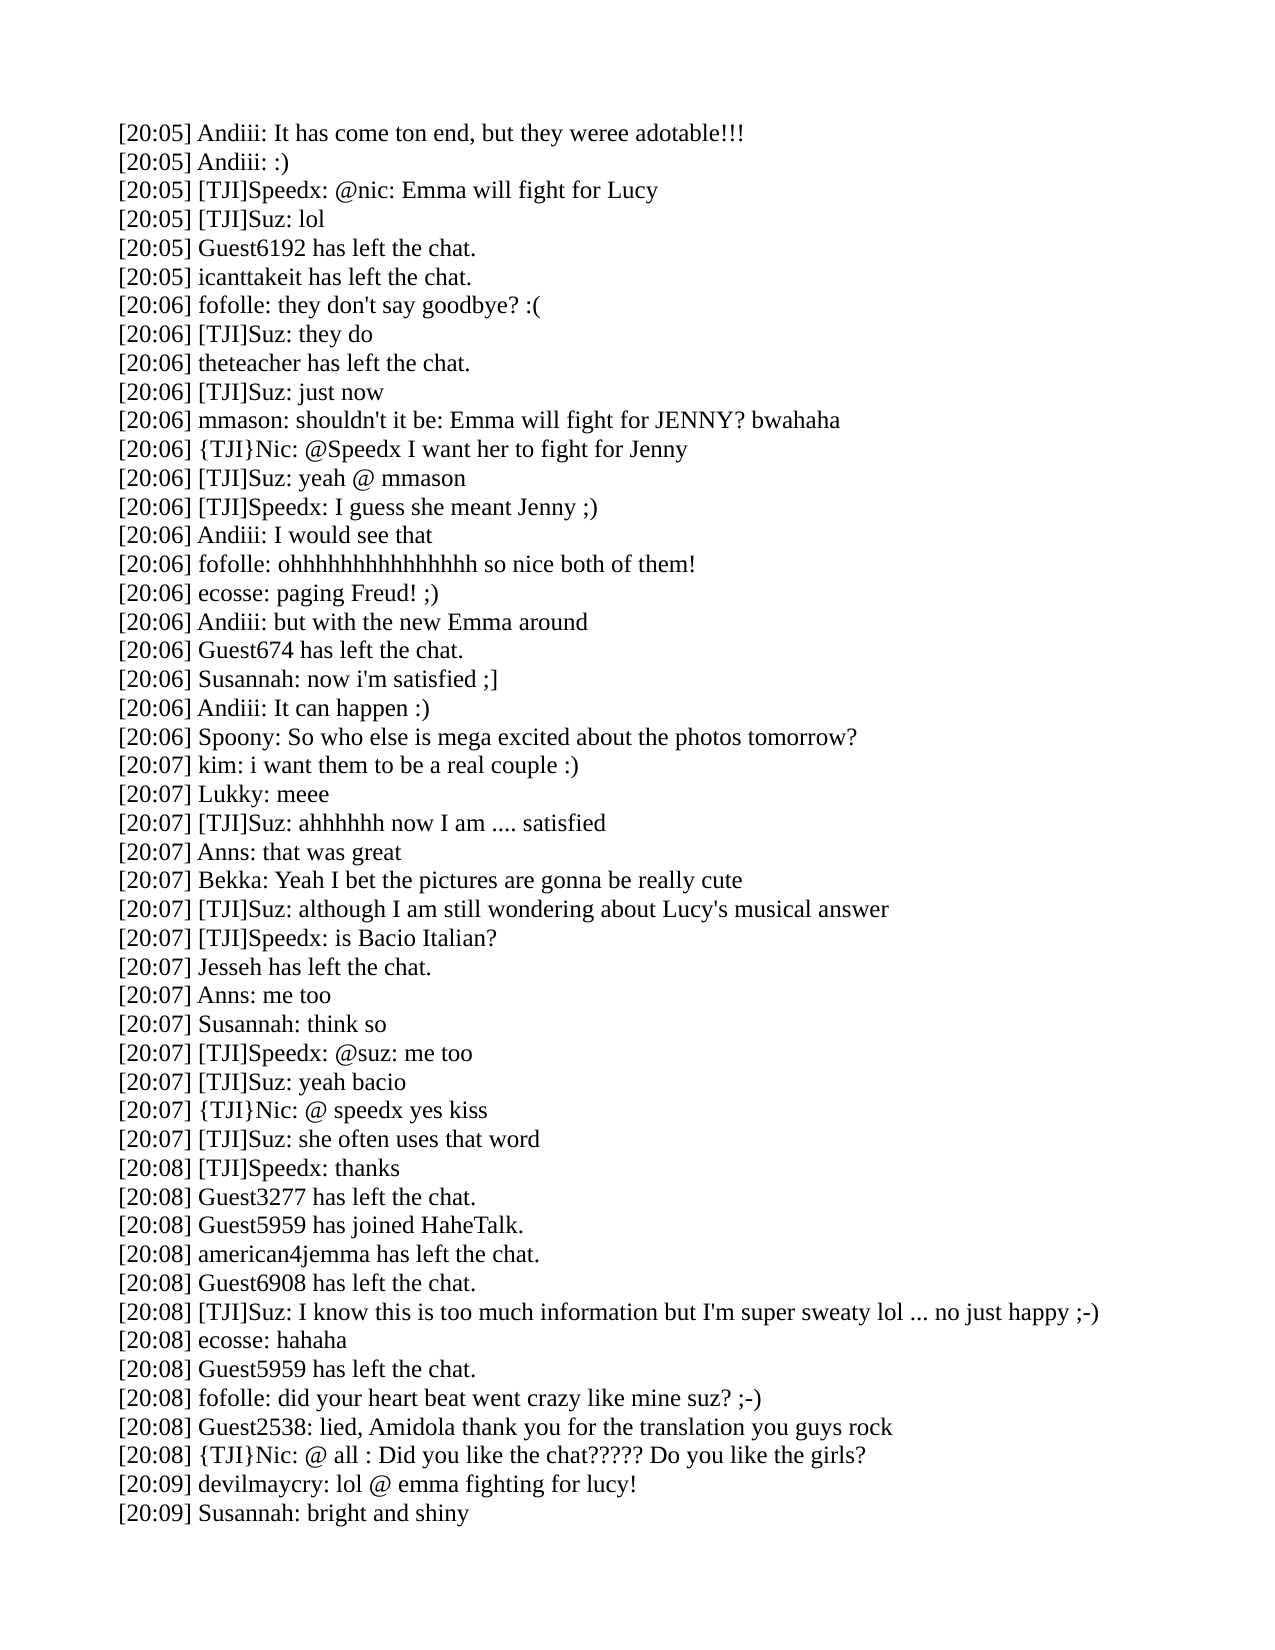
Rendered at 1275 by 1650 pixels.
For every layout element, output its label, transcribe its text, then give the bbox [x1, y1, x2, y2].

text [20:08] Guest2538: lied, Amidola thank you for the translation you guys rock [118, 1412, 1157, 1441]
text [20:07] Jesseh has left the chat. [118, 952, 1157, 981]
text [20:08] Guest6908 has left the chat. [118, 1268, 1157, 1297]
text [20:08] american4jemma has left the chat. [118, 1239, 1157, 1268]
text [20:08] Guest3277 has left the chat. [118, 1182, 1157, 1211]
text [20:07] Lukky: meee [118, 779, 1157, 808]
text [20:07] [TJI]Suz: ahhhhhh now I am .... satisfied [118, 808, 1157, 837]
text [20:06] Susannah: now i'm satisfied ;] [118, 664, 1157, 693]
text [20:05] Guest6192 has left the chat. [118, 233, 1157, 262]
text [20:07] [TJI]Speedx: is Bacio Italian? [118, 923, 1157, 952]
text [20:07] Susannah: think so [118, 1009, 1157, 1038]
text [20:07] [TJI]Suz: she often uses that word [118, 1124, 1157, 1153]
text [20:06] [TJI]Suz: yeah @ mmason [118, 463, 1157, 492]
text [20:05] Andiii: It has come ton end, but they weree adotable!!! [118, 118, 1157, 147]
text [20:06] fofolle: ohhhhhhhhhhhhhhh so nice both of them! [118, 549, 1157, 578]
text [20:06] fofolle: they don't say goodbye? :( [118, 291, 1157, 319]
text [20:06] theteacher has left the chat. [118, 348, 1157, 377]
text [20:08] Guest5959 has left the chat. [118, 1354, 1157, 1383]
text [20:06] Andiii: I would see that [118, 521, 1157, 549]
text [20:06] mmason: shouldn't it be: Emma will fight for JENNY? bwahaha [118, 406, 1157, 434]
text [20:07] {TJI}Nic: @ speedx yes kiss [118, 1096, 1157, 1124]
text [20:06] [TJI]Speedx: I guess she meant Jenny ;) [118, 492, 1157, 521]
text [20:09] devilmaycry: lol @ emma fighting for lucy! [118, 1469, 1157, 1498]
text [20:09] Susannah: bright and shiny [118, 1498, 1157, 1527]
text [20:08] {TJI}Nic: @ all : Did you like the chat????? Do you like the girls? [118, 1441, 1157, 1469]
text [20:06] ecosse: paging Freud! ;) [118, 578, 1157, 607]
text [20:06] {TJI}Nic: @Speedx I want her to fight for Jenny [118, 434, 1157, 463]
text [20:07] Anns: me too [118, 981, 1157, 1009]
text [20:05] icanttakeit has left the chat. [118, 262, 1157, 291]
text [20:07] Bekka: Yeah I bet the pictures are gonna be really cute [118, 866, 1157, 894]
text [20:07] kim: i want them to be a real couple :) [118, 751, 1157, 779]
text [20:06] Andiii: but with the new Emma around [118, 607, 1157, 636]
text [20:08] [TJI]Speedx: thanks [118, 1153, 1157, 1182]
text [20:07] [TJI]Speedx: @suz: me too [118, 1038, 1157, 1067]
text [20:08] ecosse: hahaha [118, 1326, 1157, 1354]
text [20:06] [TJI]Suz: just now [118, 377, 1157, 406]
text [20:06] Guest674 has left the chat. [118, 636, 1157, 664]
text [20:05] [TJI]Speedx: @nic: Emma will fight for Lucy [118, 176, 1157, 204]
text [20:05] [TJI]Suz: lol [118, 204, 1157, 233]
text [20:07] [TJI]Suz: although I am still wondering about Lucy's musical answer [118, 894, 1157, 923]
text [20:07] Anns: that was great [118, 837, 1157, 866]
text [20:08] [TJI]Suz: I know this is too much information but I'm super sweaty lol ... no just happy ;-) [118, 1297, 1157, 1326]
text [20:05] Andiii: :) [118, 147, 1157, 176]
text [20:07] [TJI]Suz: yeah bacio [118, 1067, 1157, 1096]
text [20:06] Andiii: It can happen :) [118, 693, 1157, 722]
text [20:06] [TJI]Suz: they do [118, 319, 1157, 348]
text [20:08] fofolle: did your heart beat went crazy like mine suz? ;-) [118, 1383, 1157, 1412]
text [20:06] Spoony: So who else is mega excited about the photos tomorrow? [118, 722, 1157, 751]
text [20:08] Guest5959 has joined HaheTalk. [118, 1211, 1157, 1239]
